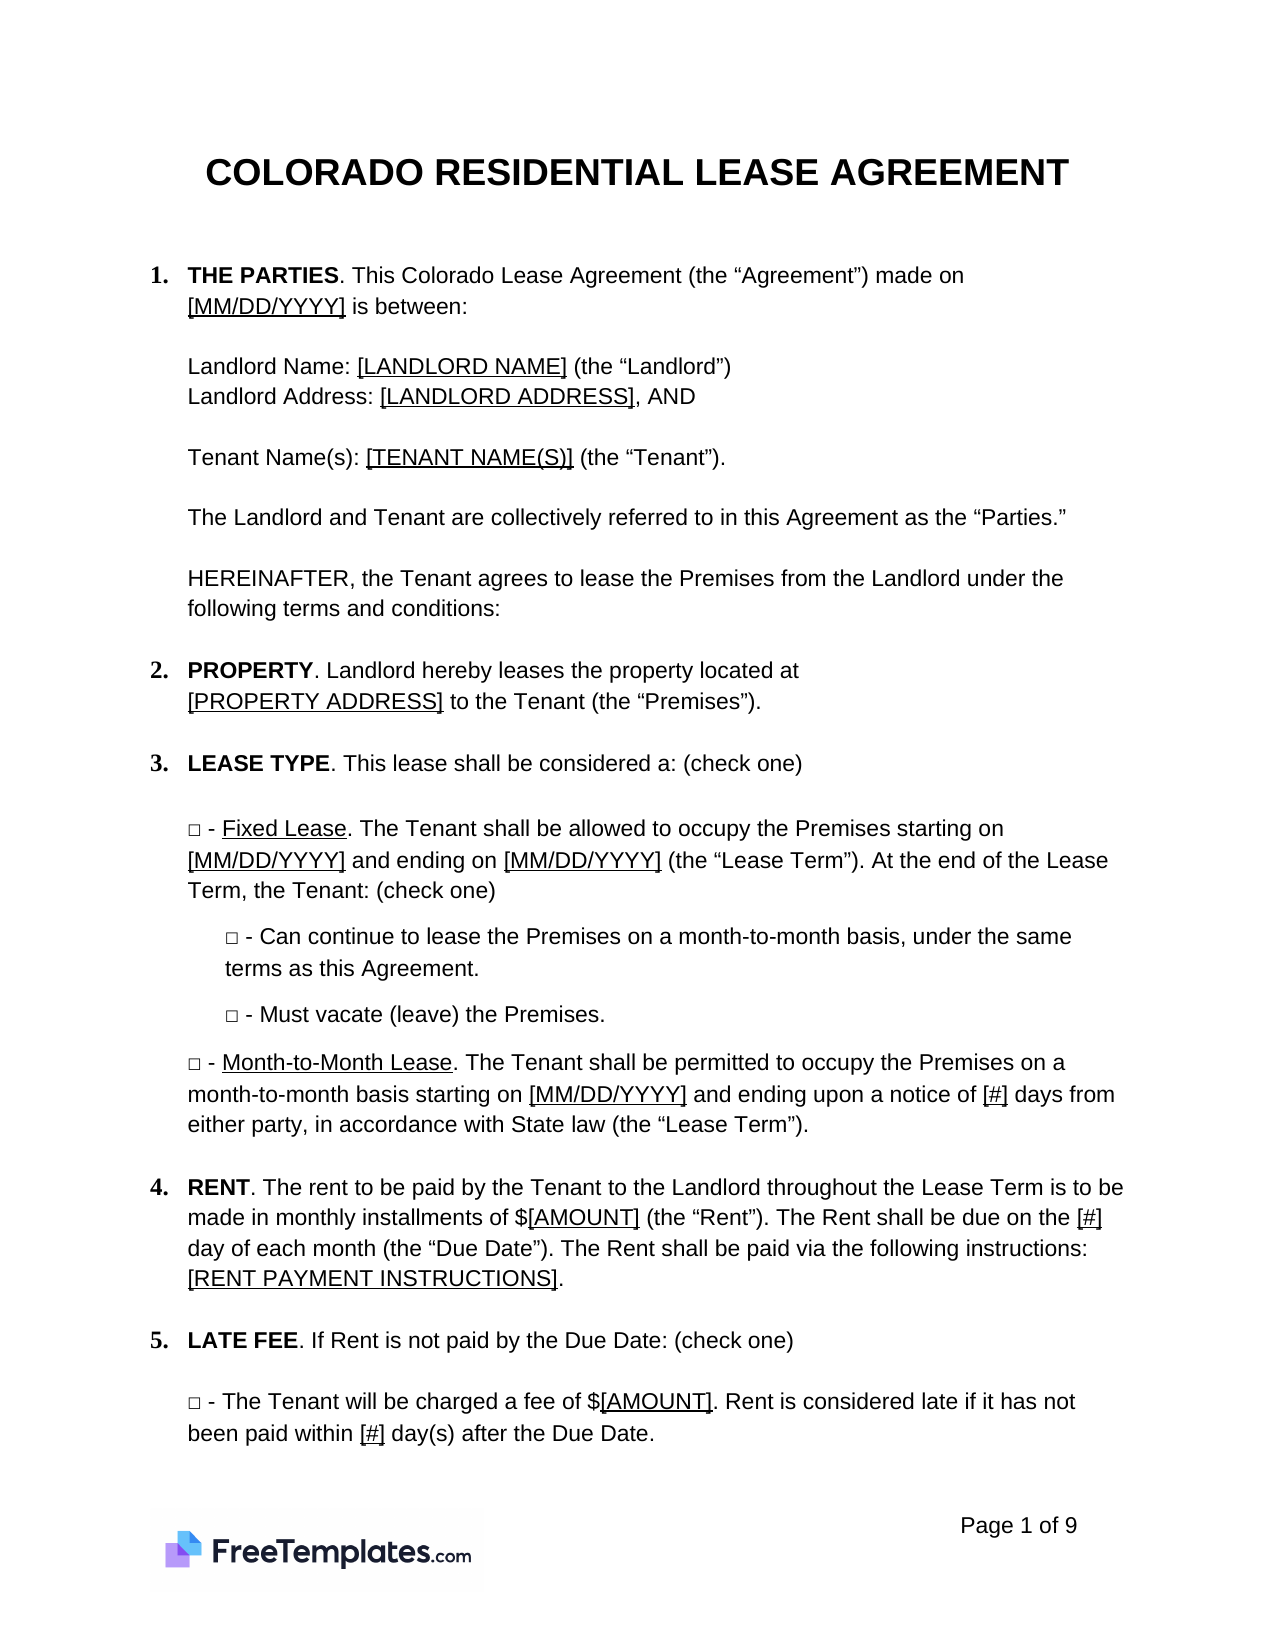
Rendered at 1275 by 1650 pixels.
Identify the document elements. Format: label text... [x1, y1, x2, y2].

list Landlord Name: [LANDLORD NAME] (the “Landlord”) [187, 353, 1125, 379]
list THE PARTIES. This Colorado Lease Agreement (the “Agreement”) made on [MM/DD/YYYY] is between: [150, 260, 1125, 319]
text ☐ - Can continue to lease the Premises on a month-to-month basis, under the same terms as this Agreement. [225, 920, 1125, 981]
list [PROPERTY ADDRESS] to the Tenant (the “Premises”). [187, 688, 1125, 714]
list LEASE TYPE. This lease shall be considered a: (check one) [150, 748, 1125, 777]
list RENT. The rent to be paid by the Tenant to the Landlord throughout the Lease Term is to be made in monthly installments of $[AMOUNT] (the “Rent”). The Rent shall be due on the [#] day of each month (the “Due Date”). The Rent shall be paid via the following instructions: [RENT PAYMENT INSTRUCTIONS]. [150, 1172, 1125, 1291]
list Landlord Address: [LANDLORD ADDRESS], AND [187, 383, 1125, 409]
list LATE FEE. If Rent is not paid by the Due Date: (check one) [150, 1325, 1125, 1354]
list The Landlord and Tenant are collectively referred to in this Agreement as the “Parties.” [187, 504, 1125, 530]
text ☐ - Fixed Lease. The Tenant shall be allowed to occupy the Premises starting on [MM/DD/YYYY] and ending on [MM/DD/YYYY] (the “Lease Term”). At the end of the Lease Term, the Tenant: (check one) [187, 812, 1125, 903]
text COLORADO RESIDENTIAL LEASE AGREEMENT [150, 150, 1125, 193]
list ☐ - The Tenant will be charged a fee of $[AMOUNT]. Rent is considered late if it has not been paid within [#] day(s) after the Due Date. [187, 1384, 1125, 1446]
list Tenant Name(s): [TENANT NAME(S)] (the “Tenant”). [187, 444, 1125, 470]
list HEREINAFTER, the Tenant agrees to lease the Premises from the Landlord under the following terms and conditions: [187, 564, 1125, 621]
list ☐ - Month-to-Month Lease. The Tenant shall be permitted to occupy the Premises on a month-to-month basis starting on [MM/DD/YYYY] and ending upon a notice of [#] days from either party, in accordance with State law (the “Lease Term”). [187, 1046, 1125, 1138]
list PROPERTY. Landlord hereby leases the property located at [150, 655, 1125, 684]
text ☐ - Must vacate (leave) the Premises. [225, 998, 1125, 1029]
